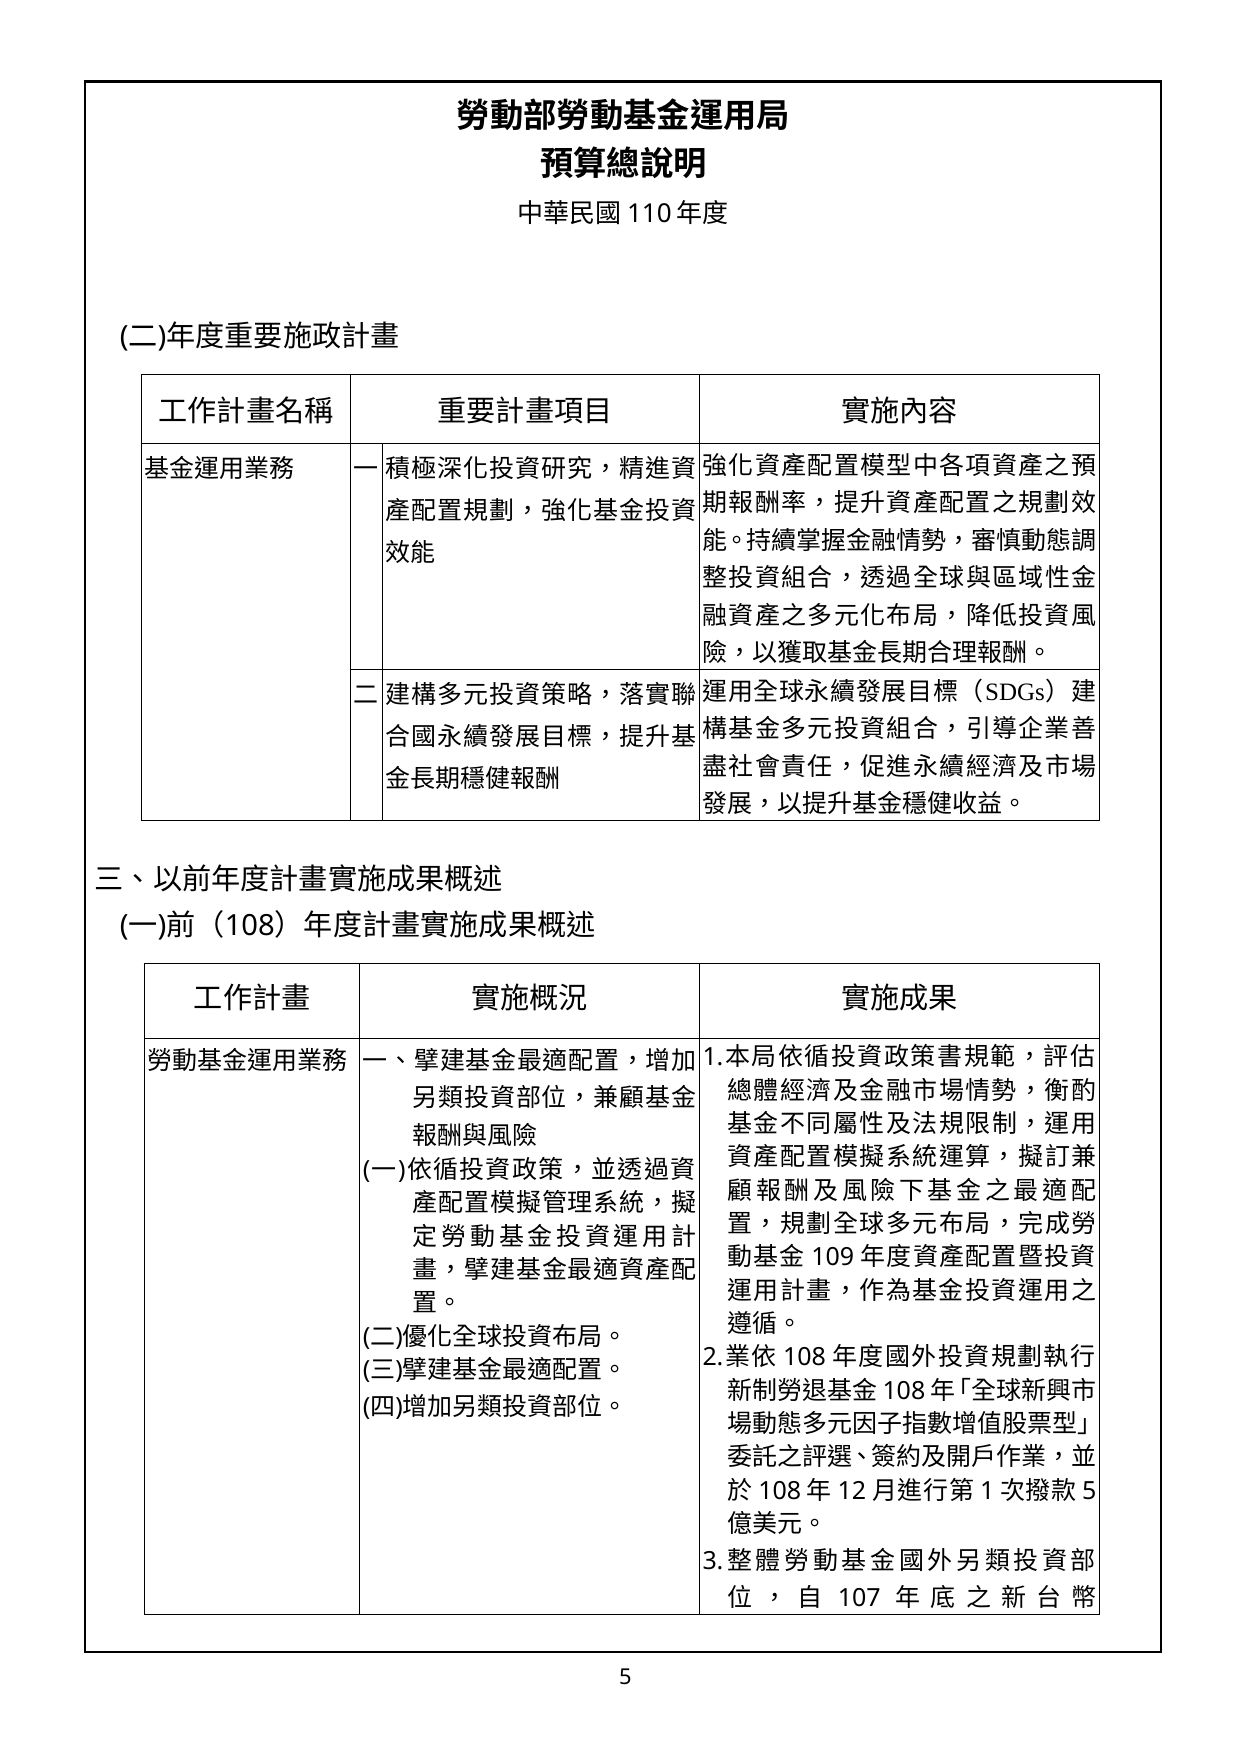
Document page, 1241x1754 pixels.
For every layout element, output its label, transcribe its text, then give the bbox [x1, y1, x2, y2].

table_header 工作計畫 [145, 964, 359, 1038]
table_cell 勞動基金運用業務 [145, 1039, 359, 1614]
table_header 工作計畫名稱 [142, 375, 350, 443]
text 三、以前年度計畫實施成果概述 [94, 853, 1152, 898]
table_header 重要計畫項目 [351, 375, 699, 443]
text (一)前（108）年度計畫實施成果概述 [119, 898, 1152, 944]
table_header 實施概況 [360, 964, 699, 1038]
table_cell 強化資產配置模型中各項資產之預期報酬率，提升資產配置之規劃效能。持續掌握金融情勢，審慎動態調整投資組合，透過全球與區域性金融資產之多元化布局，降低投資風險，以獲取基金長期合理報酬。 [700, 444, 1099, 669]
table_cell 1.本局依循投資政策書規範，評估總體經濟及金融市場情勢，衡酌基金不同屬性及法規限制，運用資產配置模擬系統運算，擬訂兼顧報酬及風險下基金之最適配置，規劃全球多元布局，完成勞動基金109年度資產配置暨投資運用計畫，作為基金投資運用之遵循。 2.業依108年度國外投資規劃執行新制勞退基金108年「全球新興市場動態多元因子指數增值股票型」委託之評選、簽約及開戶作業，並於108年12月進行第1次撥款5億美元。 3.整體勞動基金國外另類投資部位，自107年底之新台幣4,021.98億元，增加至108年12月底之新台幣4,516億元。 [700, 1039, 1099, 1614]
table_cell 一 [351, 444, 382, 669]
table_cell 積極深化投資研究，精進資產配置規劃，強化基金投資效能 [383, 444, 699, 669]
table_cell 運用全球永續發展目標（SDGs）建構基金多元投資組合，引導企業善盡社會責任，促進永續經濟及市場發展，以提升基金穩健收益。 [700, 670, 1099, 820]
table_cell 建構多元投資策略，落實聯合國永續發展目標，提升基金長期穩健報酬 [383, 670, 699, 820]
table_cell 基金運用業務 [142, 444, 350, 820]
table_cell 二 [351, 670, 382, 820]
table_header 實施內容 [700, 375, 1099, 443]
text (二)年度重要施政計畫 [119, 309, 1152, 355]
table_cell 一、擘建基金最適配置，增加另類投資部位，兼顧基金報酬與風險 (一)依循投資政策，並透過資產配置模擬管理系統，擬定勞動基金投資運用計畫，擘建基金最適資產配置。 (二)優化全球投資布局。 (三)擘建基金最適配置。 (四)增加另類投資部位。 [360, 1039, 699, 1614]
table_header 實施成果 [700, 964, 1099, 1038]
